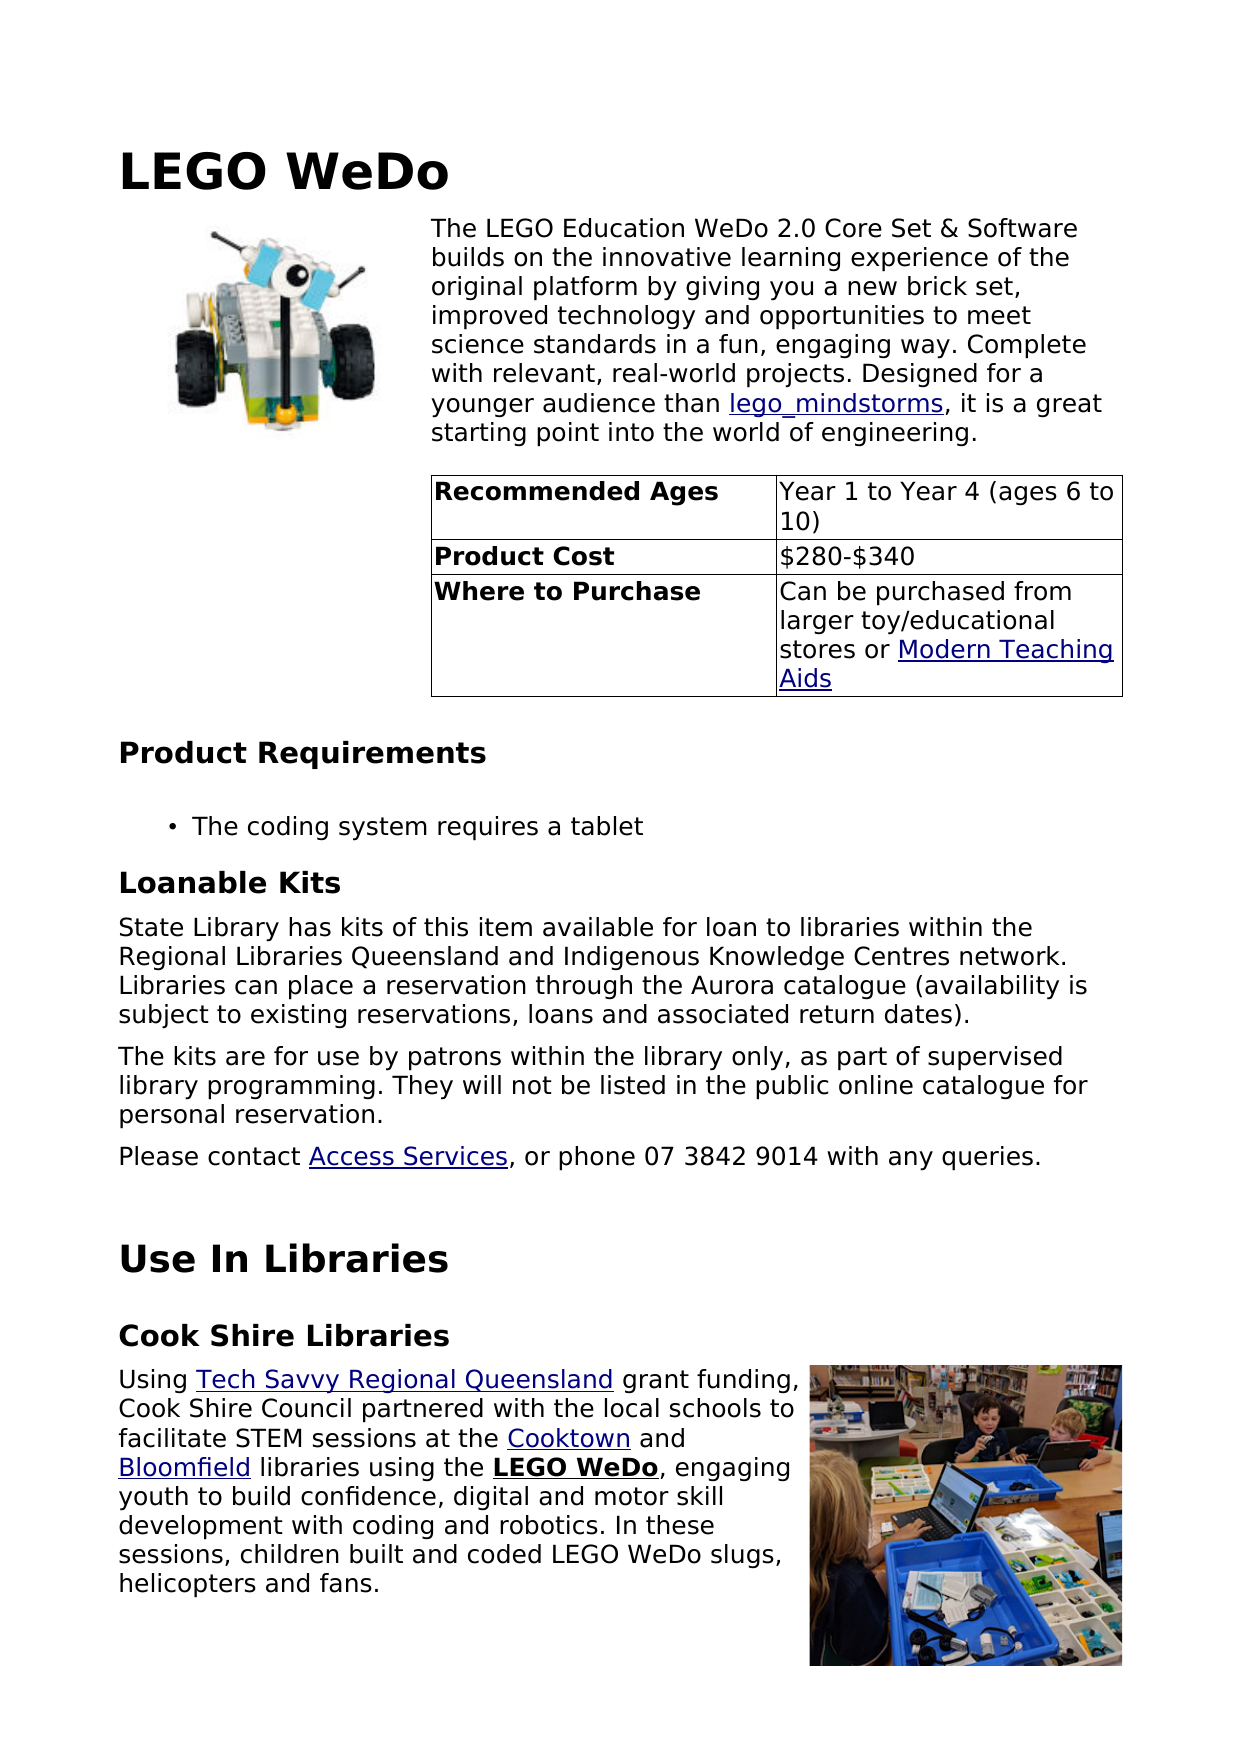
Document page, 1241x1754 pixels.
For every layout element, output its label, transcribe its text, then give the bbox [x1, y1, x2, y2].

table_cell Product Cost [432, 540, 776, 574]
subtitle Loanable Kits [118, 866, 1122, 900]
table_header Year 1 to Year 4 (ages 6 to 10) [777, 476, 1122, 539]
table_header Recommended Ages [432, 476, 776, 539]
text State Library has kits of this item available for loan to libraries within the Regional Libraries Queensland and Indigenous Knowledge Centres network. Libraries can place a reservation through the Aurora catalogue (availability is subject to existing reservations, loans and associated return dates). [118, 913, 1122, 1029]
table_cell Where to Purchase [432, 575, 776, 696]
subtitle Product Requirements [118, 736, 1122, 770]
text Please contact Access Services, or phone 07 3842 9014 with any queries. [118, 1142, 1122, 1200]
subtitle LEGO WeDo [118, 143, 1122, 201]
text The LEGO Education WeDo 2.0 Core Set & Software builds on the innovative learning experience of the original platform by giving you a new brick set, improved technology and opportunities to meet science standards in a fun, engaging way. Complete with relevant, real-world projects. Designed for a younger audience than lego_mindstorms, it is a great starting point into the world of engineering. [431, 214, 1122, 447]
text The kits are for use by patrons within the library only, as part of supervised library programming. They will not be listed in the public online catalogue for personal reservation. [118, 1042, 1122, 1129]
text Using Tech Savvy Regional Queensland grant funding, Cook Shire Council partnered with the local schools to facilitate STEM sessions at the Cooktown and Bloomfield libraries using the LEGO WeDo, engaging youth to build confidence, digital and motor skill development with coding and robotics. In these sessions, children built and coded LEGO WeDo slugs, helicopters and fans. [118, 1366, 809, 1599]
picture [809, 1365, 1123, 1666]
subtitle Cook Shire Libraries [118, 1319, 1122, 1353]
table_cell Can be purchased from larger toy/educational stores or Modern Teaching Aids [777, 575, 1122, 696]
list The coding system requires a tablet [177, 812, 1122, 841]
subtitle Use In Libraries [118, 1238, 1122, 1282]
picture [118, 213, 431, 450]
table_cell $280-$340 [777, 540, 1122, 574]
